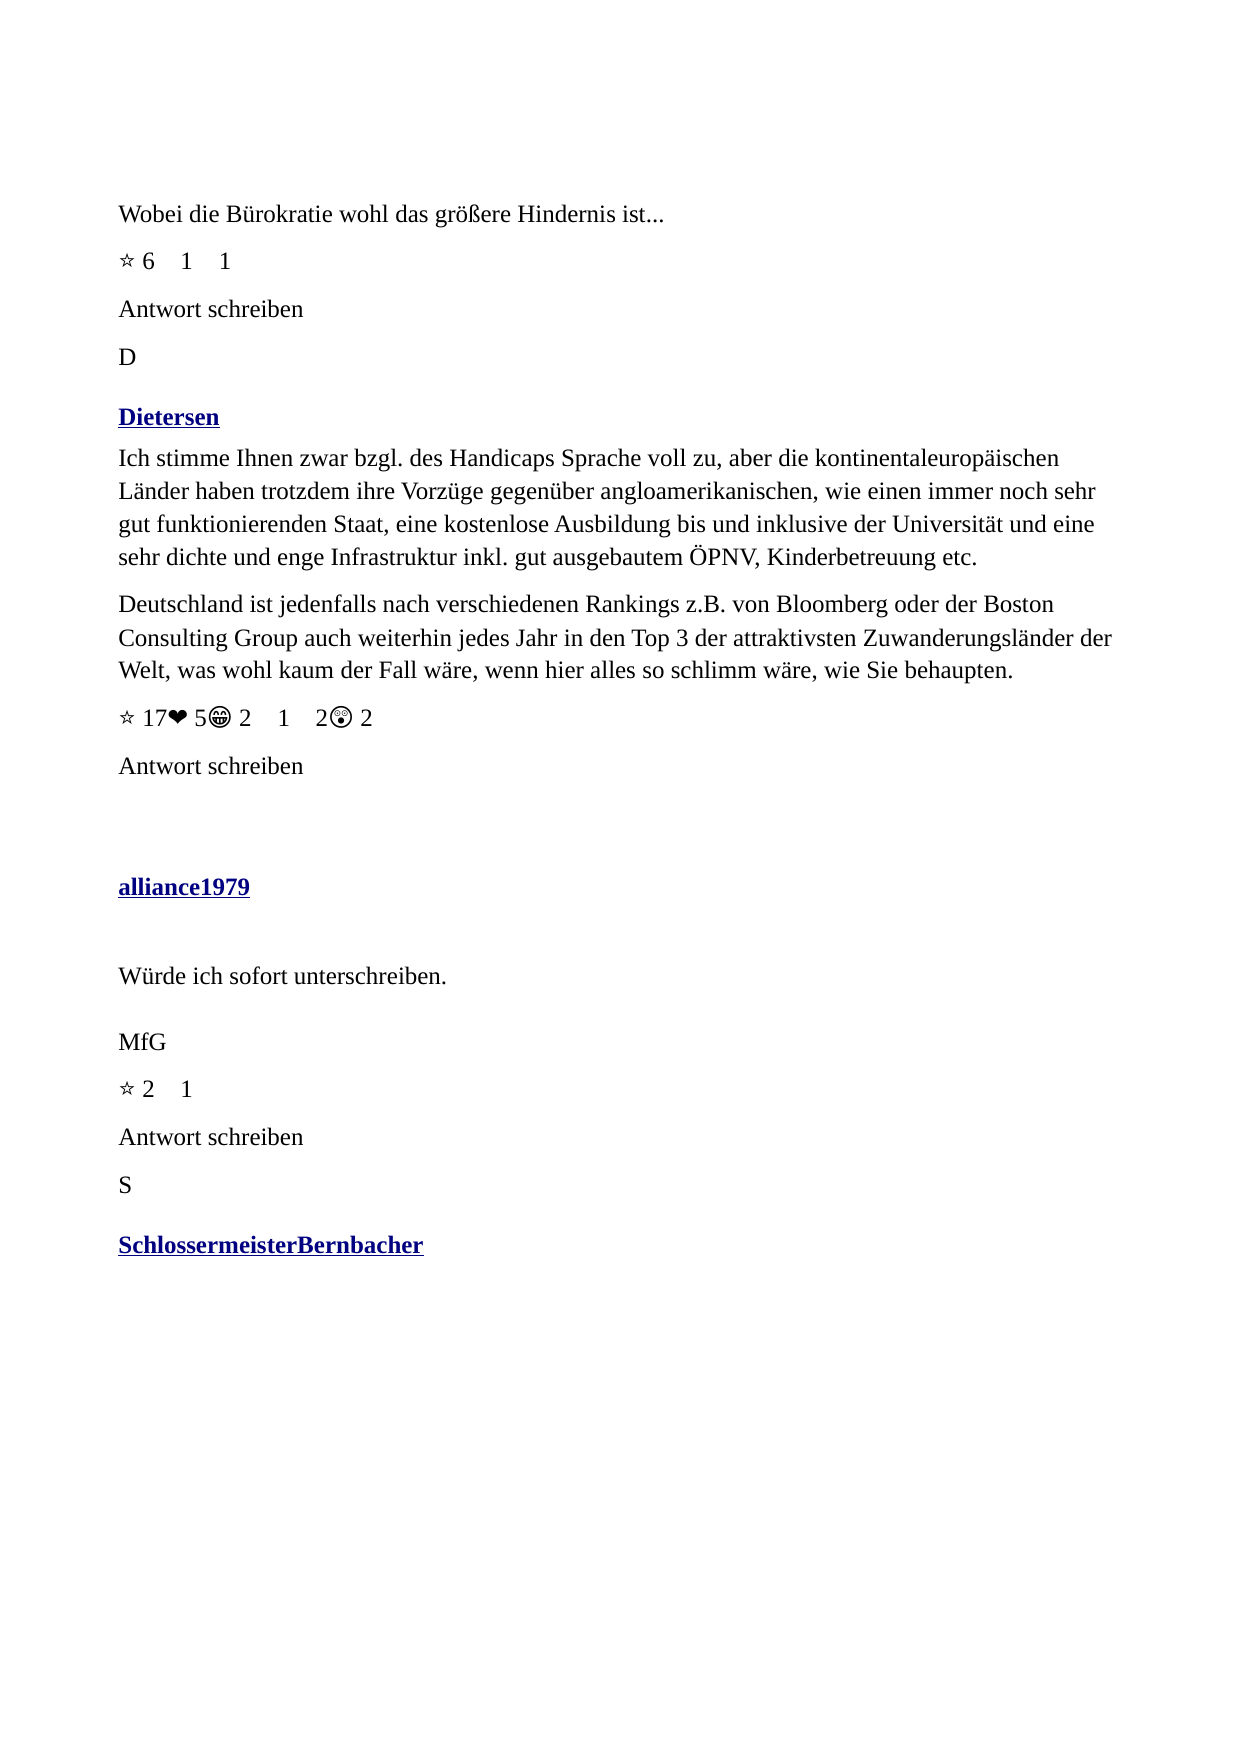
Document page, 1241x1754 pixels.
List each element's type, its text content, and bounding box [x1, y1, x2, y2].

text ⭐️ 17❤️ 5😁 2🙁 1🤨 2😲 2 [118, 703, 1122, 732]
subtitle Dietersen [118, 402, 1122, 430]
text Antwort schreiben [118, 1122, 1122, 1151]
text Deutschland ist jedenfalls nach verschiedenen Rankings z.B. von Bloomberg oder der Boston Consulting Group auch weiterhin jedes Jahr in den Top 3 der attraktivsten Zuwanderungsländer der Welt, was wohl kaum der Fall wäre, wenn hier alles so schlimm wäre, wie Sie behaupten. [118, 589, 1122, 684]
text Wobei die Bürokratie wohl das größere Hindernis ist... [118, 199, 1122, 227]
text D [118, 342, 1122, 370]
text Ich stimme Ihnen zwar bzgl. des Handicaps Sprache voll zu, aber die kontinentaleuropäischen Länder haben trotzdem ihre Vorzüge gegenüber angloamerikanischen, wie einen immer noch sehr gut funktionierenden Staat, eine kostenlose Ausbildung bis und inklusive der Universität und eine sehr dichte und enge Infrastruktur inkl. gut ausgebautem ÖPNV, Kinderbetreuung etc. [118, 443, 1122, 571]
text Antwort schreiben [118, 294, 1122, 323]
text ⭐️ 2🤨 1 [118, 1074, 1122, 1103]
text Antwort schreiben [118, 751, 1122, 779]
text S [118, 1170, 1122, 1198]
subtitle alliance1979 [118, 872, 1122, 901]
text ⭐️ 6🙁 1🤨 1 [118, 246, 1122, 275]
subtitle SchlossermeisterBernbacher [118, 1230, 1122, 1258]
text Würde ich sofort unterschreiben. MfG [118, 961, 1122, 1056]
